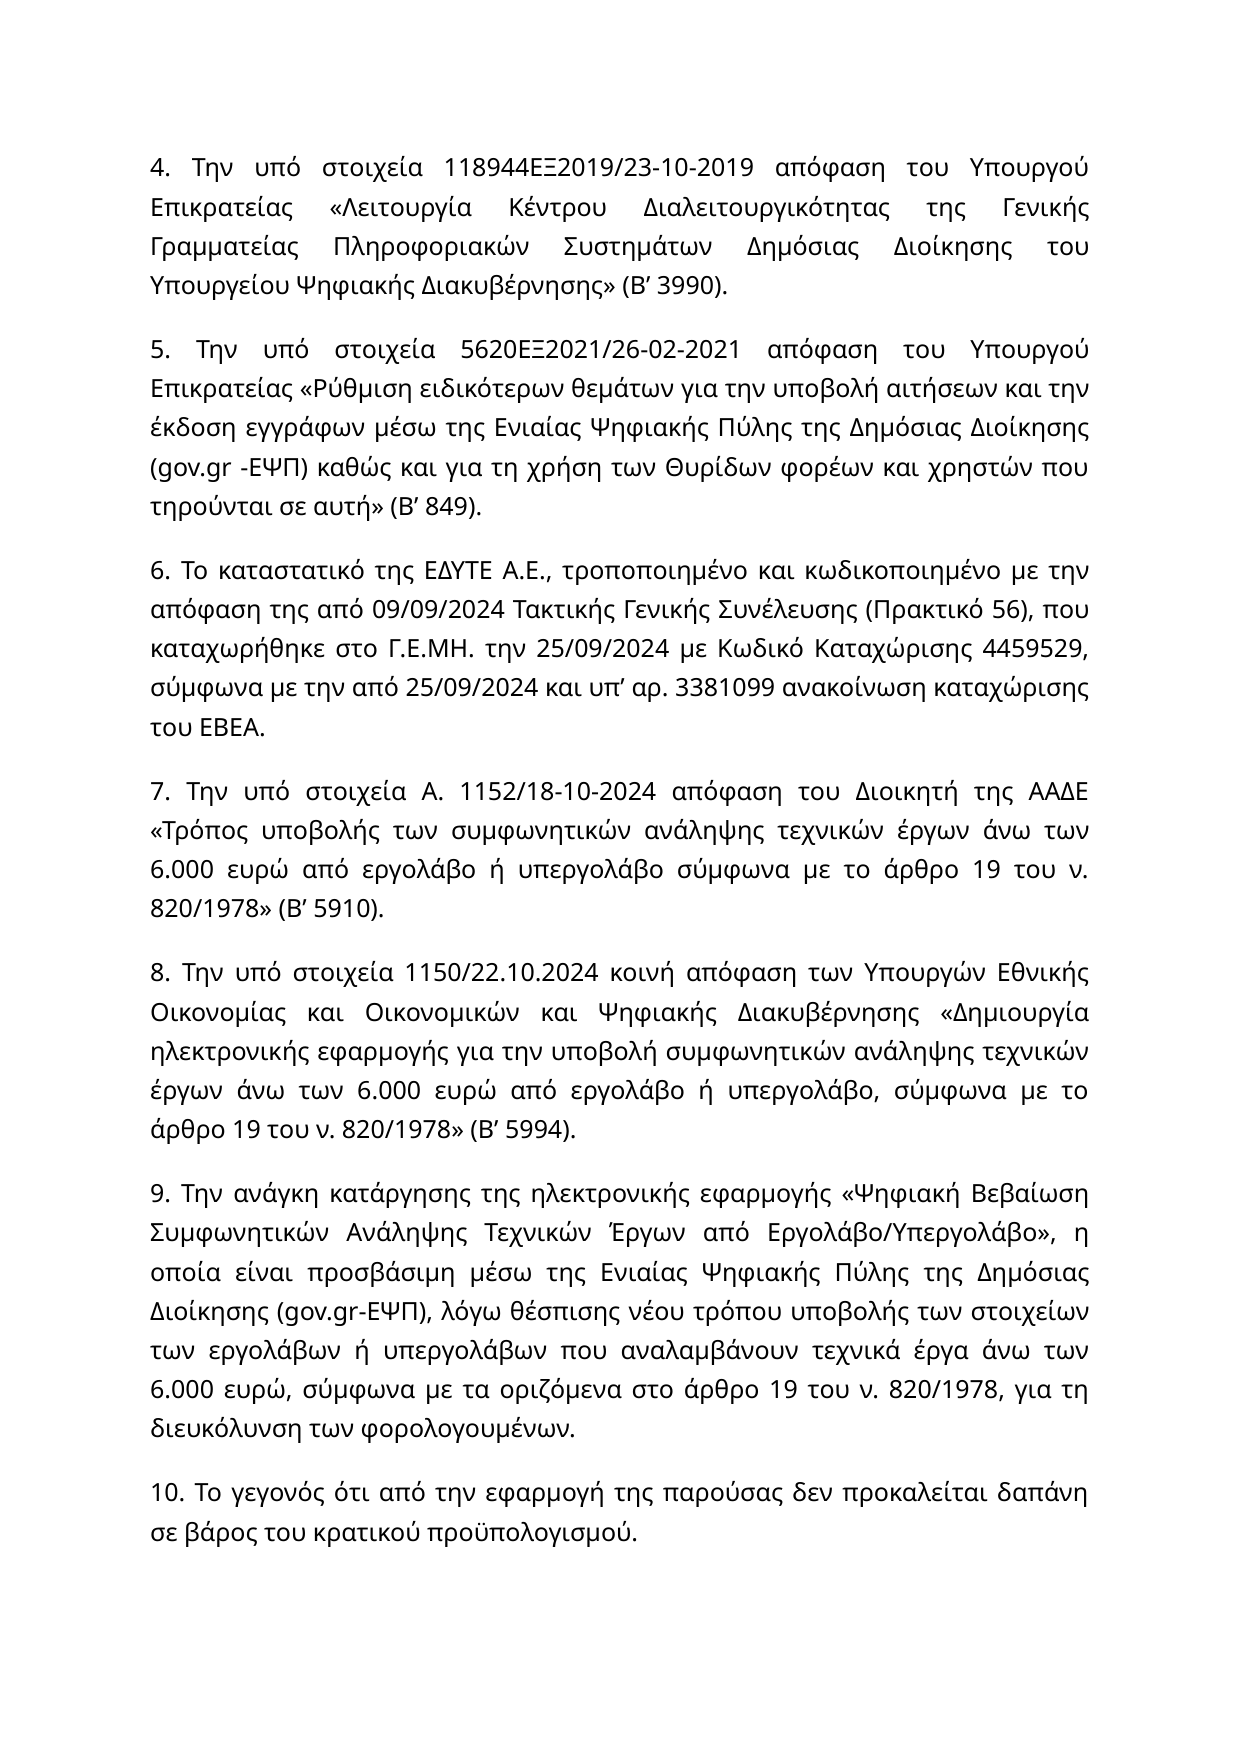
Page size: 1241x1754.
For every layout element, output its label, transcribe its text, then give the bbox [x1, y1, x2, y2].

text 7. Την υπό στοιχεία Α. 1152/18-10-2024 απόφαση του Διοικητή της ΑΑΔΕ «Τρόπος υποβολής των συμφωνητικών ανάληψης τεχνικών έργων άνω των 6.000 ευρώ από εργολάβο ή υπεργολάβο σύμφωνα με το άρθρο 19 του ν. 820/1978» (Β’ 5910). [150, 773, 1090, 925]
text 5. Την υπό στοιχεία 5620ΕΞ2021/26-02-2021 απόφαση του Υπουργού Επικρατείας «Ρύθμιση ειδικότερων θεμάτων για την υποβολή αιτήσεων και την έκδοση εγγράφων μέσω της Ενιαίας Ψηφιακής Πύλης της Δημόσιας Διοίκησης (gov.gr -ΕΨΠ) καθώς και για τη χρήση των Θυρίδων φορέων και χρηστών που τηρούνται σε αυτή» (Β’ 849). [150, 332, 1090, 522]
text 8. Την υπό στοιχεία 1150/22.10.2024 κοινή απόφαση των Υπουργών Εθνικής Οικονομίας και Οικονομικών και Ψηφιακής Διακυβέρνησης «Δημιουργία ηλεκτρονικής εφαρμογής για την υποβολή συμφωνητικών ανάληψης τεχνικών έργων άνω των 6.000 ευρώ από εργολάβο ή υπεργολάβο, σύμφωνα με το άρθρο 19 του ν. 820/1978» (Β’ 5994). [150, 955, 1090, 1146]
text 4. Την υπό στοιχεία 118944ΕΞ2019/23-10-2019 απόφαση του Υπουργού Επικρατείας «Λειτουργία Κέντρου Διαλειτουργικότητας της Γενικής Γραμματείας Πληροφοριακών Συστημάτων Δημόσιας Διοίκησης του Υπουργείου Ψηφιακής Διακυβέρνησης» (Β’ 3990). [150, 150, 1090, 302]
text 9. Την ανάγκη κατάργησης της ηλεκτρονικής εφαρμογής «Ψηφιακή Βεβαίωση Συμφωνητικών Ανάληψης Τεχνικών Έργων από Εργολάβο/Υπεργολάβο», η οποία είναι προσβάσιμη μέσω της Ενιαίας Ψηφιακής Πύλης της Δημόσιας Διοίκησης (gov.gr-ΕΨΠ), λόγω θέσπισης νέου τρόπου υποβολής των στοιχείων των εργολάβων ή υπεργολάβων που αναλαμβάνουν τεχνικά έργα άνω των 6.000 ευρώ, σύμφωνα με τα οριζόμενα στο άρθρο 19 του ν. 820/1978, για τη διευκόλυνση των φορολογουμένων. [150, 1176, 1090, 1445]
text 10. Το γεγονός ότι από την εφαρμογή της παρούσας δεν προκαλείται δαπάνη σε βάρος του κρατικού προϋπολογισμού. [150, 1475, 1090, 1548]
text 6. Το καταστατικό της ΕΔΥΤΕ Α.Ε., τροποποιημένο και κωδικοποιημένο με την απόφαση της από 09/09/2024 Τακτικής Γενικής Συνέλευσης (Πρακτικό 56), που καταχωρήθηκε στο Γ.Ε.ΜΗ. την 25/09/2024 με Κωδικό Καταχώρισης 4459529, σύμφωνα με την από 25/09/2024 και υπ’ αρ. 3381099 ανακοίνωση καταχώρισης του ΕΒΕΑ. [150, 552, 1090, 743]
